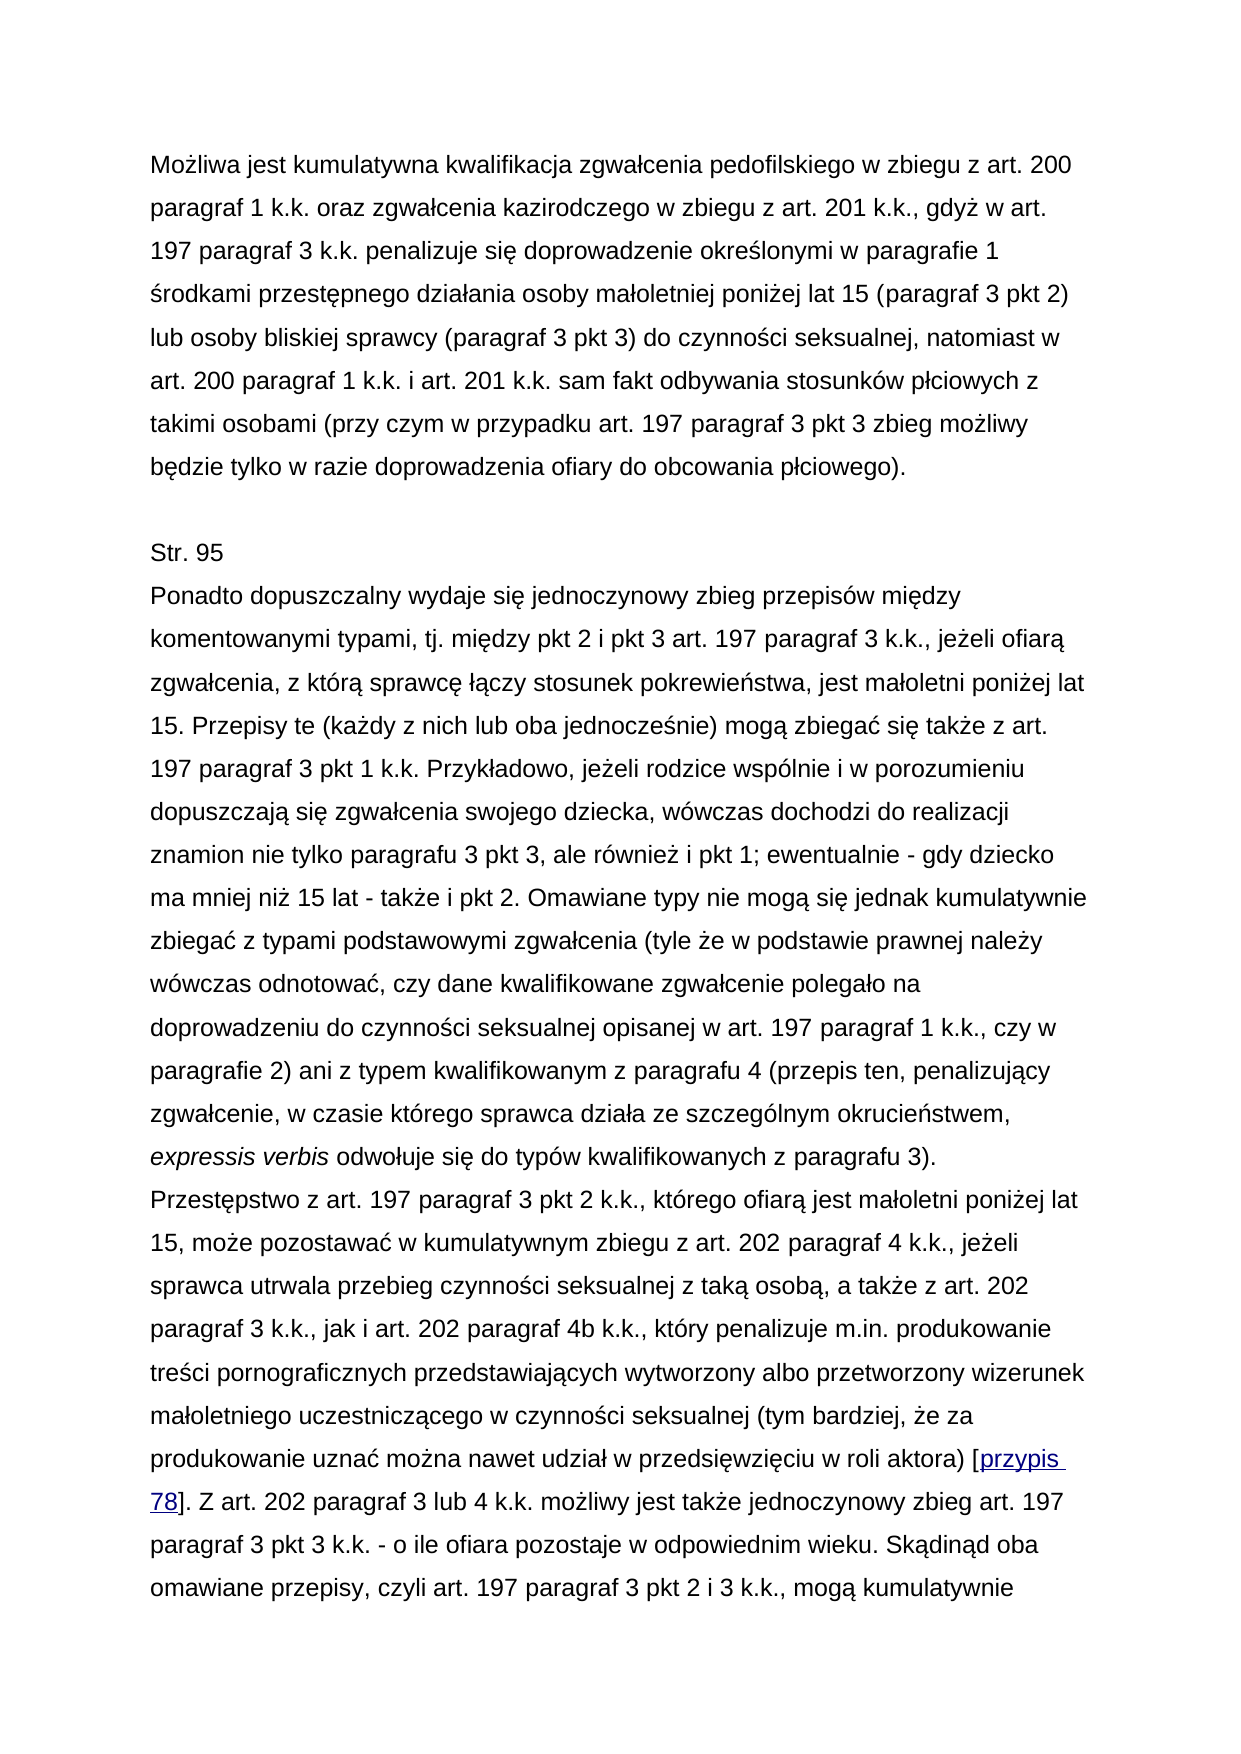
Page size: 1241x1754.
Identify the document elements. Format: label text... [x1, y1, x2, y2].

text Możliwa jest kumulatywna kwalifikacja zgwałcenia pedofilskiego w zbiegu z art. 200 paragraf 1 k.k. oraz zgwałcenia kazirodczego w zbiegu z art. 201 k.k., gdyż w art. 197 paragraf 3 k.k. penalizuje się doprowadzenie określonymi w paragrafie 1 środkami przestępnego działania osoby małoletniej poniżej lat 15 (paragraf 3 pkt 2) lub osoby bliskiej sprawcy (paragraf 3 pkt 3) do czynności seksualnej, natomiast w art. 200 paragraf 1 k.k. i art. 201 k.k. sam fakt odbywania stosunków płciowych z takimi osobami (przy czym w przypadku art. 197 paragraf 3 pkt 3 zbieg możliwy będzie tylko w razie doprowadzenia ofiary do obcowania płciowego). [150, 150, 1090, 481]
text Str. 95 [150, 538, 1090, 567]
text Ponadto dopuszczalny wydaje się jednoczynowy zbieg przepisów między komentowanymi typami, tj. między pkt 2 i pkt 3 art. 197 paragraf 3 k.k., jeżeli ofiarą zgwałcenia, z którą sprawcę łączy stosunek pokrewieństwa, jest małoletni poniżej lat 15. Przepisy te (każdy z nich lub oba jednocześnie) mogą zbiegać się także z art. 197 paragraf 3 pkt 1 k.k. Przykładowo, jeżeli rodzice wspólnie i w porozumieniu dopuszczają się zgwałcenia swojego dziecka, wówczas dochodzi do realizacji znamion nie tylko paragrafu 3 pkt 3, ale również i pkt 1; ewentualnie - gdy dziecko ma mniej niż 15 lat - także i pkt 2. Omawiane typy nie mogą się jednak kumulatywnie zbiegać z typami podstawowymi zgwałcenia (tyle że w podstawie prawnej należy wówczas odnotować, czy dane kwalifikowane zgwałcenie polegało na doprowadzeniu do czynności seksualnej opisanej w art. 197 paragraf 1 k.k., czy w paragrafie 2) ani z typem kwalifikowanym z paragrafu 4 (przepis ten, penalizujący zgwałcenie, w czasie którego sprawca działa ze szczególnym okrucieństwem, expressis verbis odwołuje się do typów kwalifikowanych z paragrafu 3). [150, 581, 1090, 1171]
text Przestępstwo z art. 197 paragraf 3 pkt 2 k.k., którego ofiarą jest małoletni poniżej lat 15, może pozostawać w kumulatywnym zbiegu z art. 202 paragraf 4 k.k., jeżeli sprawca utrwala przebieg czynności seksualnej z taką osobą, a także z art. 202 paragraf 3 k.k., jak i art. 202 paragraf 4b k.k., który penalizuje m.in. produkowanie treści pornograficznych przedstawiających wytworzony albo przetworzony wizerunek małoletniego uczestniczącego w czynności seksualnej (tym bardziej, że za produkowanie uznać można nawet udział w przedsięwzięciu w roli aktora) [przypis 78]. Z art. 202 paragraf 3 lub 4 k.k. możliwy jest także jednoczynowy zbieg art. 197 paragraf 3 pkt 3 k.k. - o ile ofiara pozostaje w odpowiednim wieku. Skądinąd oba omawiane przepisy, czyli art. 197 paragraf 3 pkt 2 i 3 k.k., mogą kumulatywnie [150, 1185, 1090, 1602]
